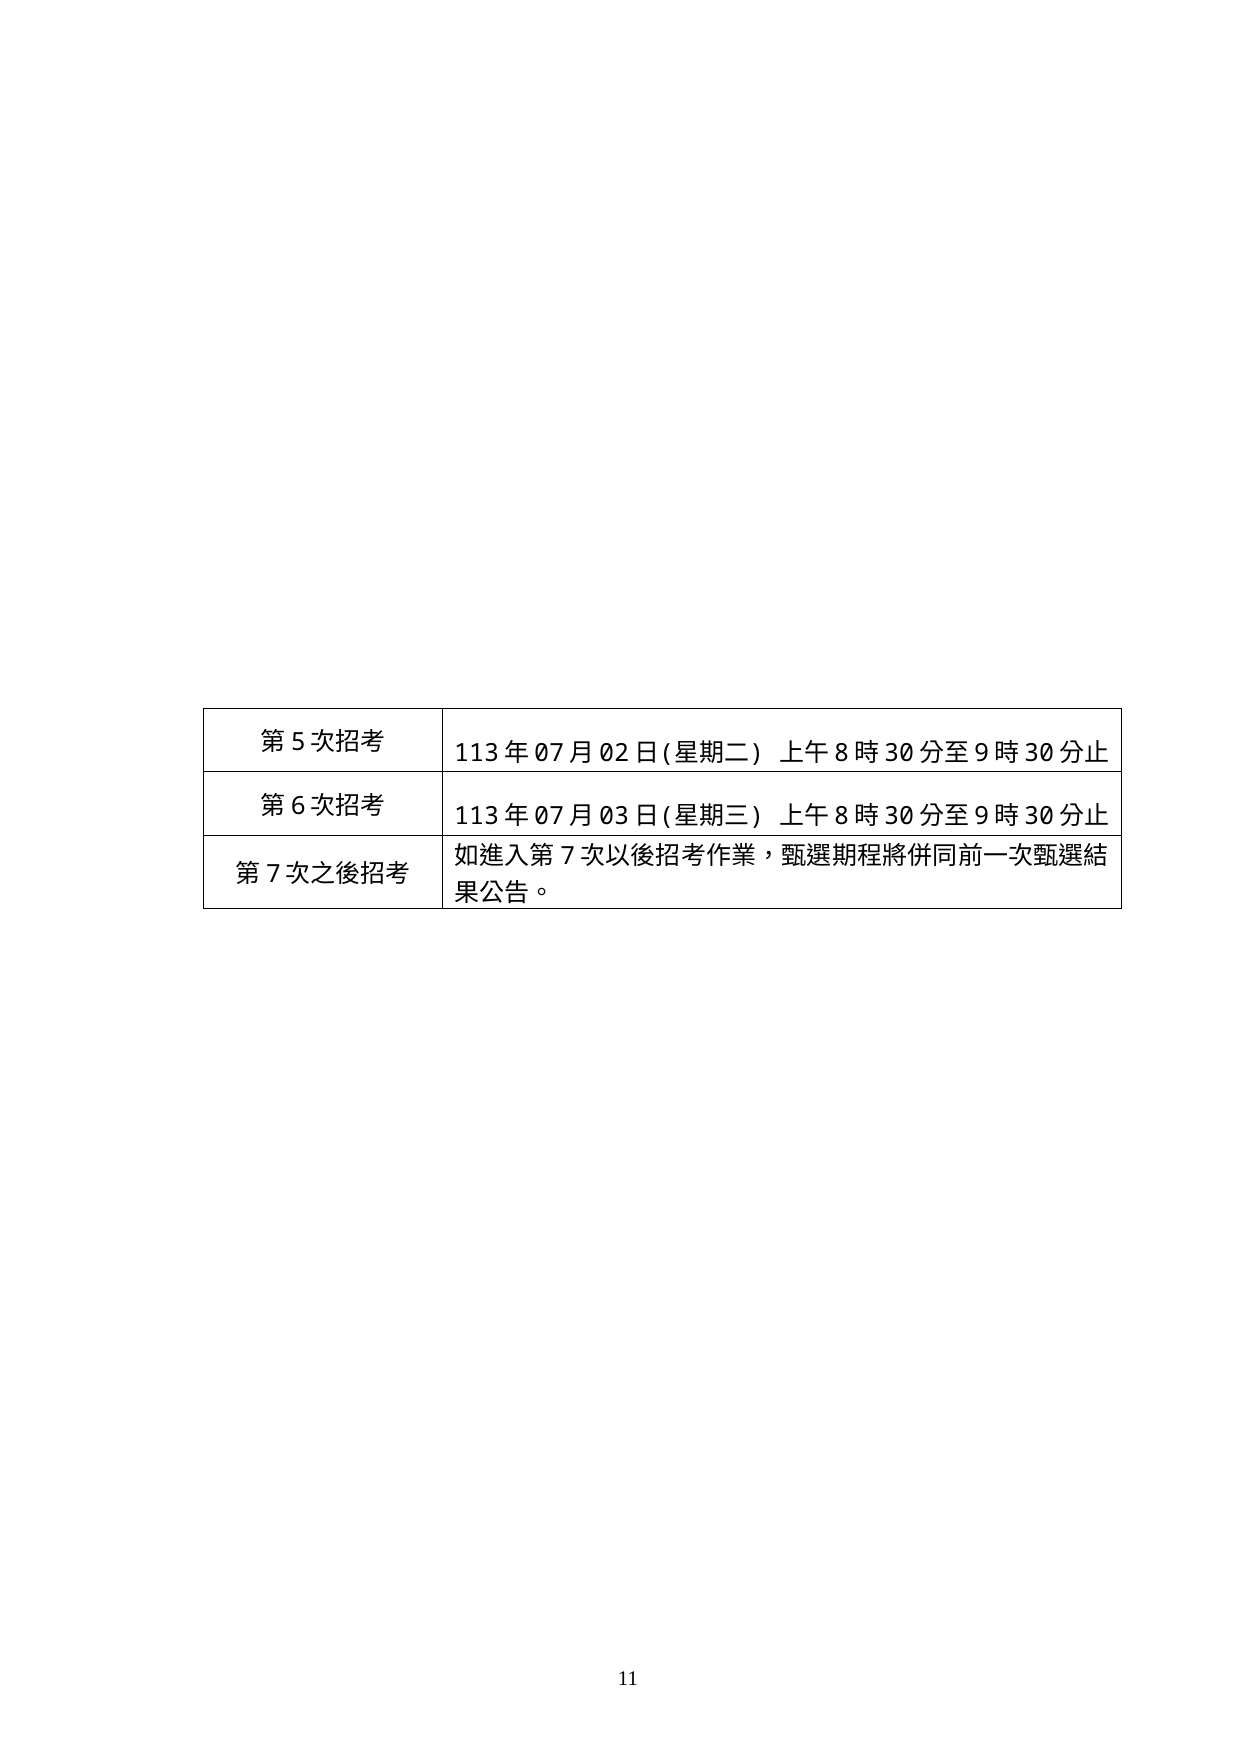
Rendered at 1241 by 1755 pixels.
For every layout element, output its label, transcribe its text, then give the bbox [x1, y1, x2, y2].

table_cell 第7次之後招考 [204, 836, 442, 908]
table_cell 如進入第7次以後招考作業，甄選期程將併同前一次甄選結果公告。 [443, 836, 1121, 908]
table_cell 第5次招考 [204, 709, 442, 771]
table_cell 113年07月03日(星期三) 上午8時30分至9時30分止 [443, 772, 1121, 835]
table_cell 113年07月02日(星期二) 上午8時30分至9時30分止 [443, 709, 1121, 771]
table_cell 第6次招考 [204, 772, 442, 835]
